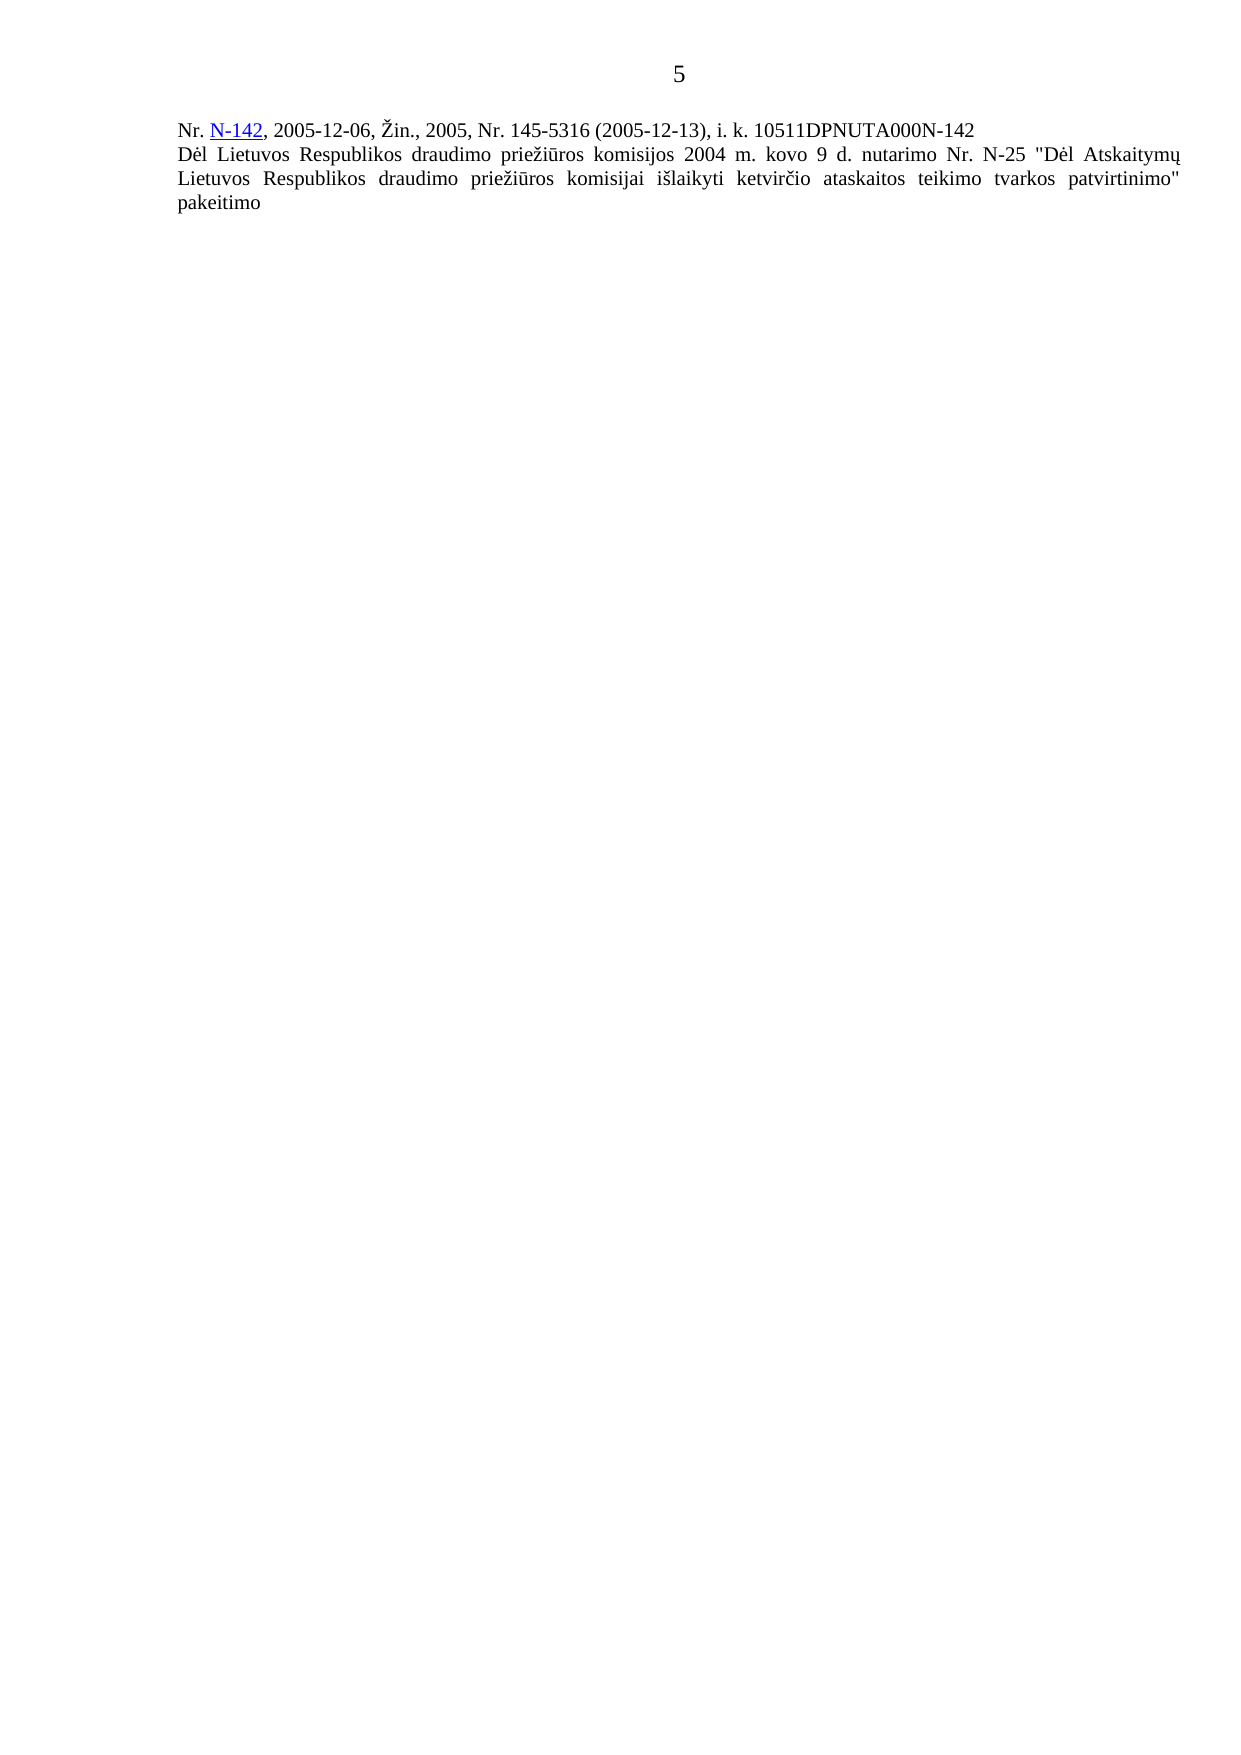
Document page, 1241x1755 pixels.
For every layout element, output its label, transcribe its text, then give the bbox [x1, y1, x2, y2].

text Dėl Lietuvos Respublikos draudimo priežiūros komisijos 2004 m. kovo 9 d. nutarimo Nr. N-25 "Dėl Atskaitymų Lietuvos Respublikos draudimo priežiūros komisijai išlaikyti ketvirčio ataskaitos teikimo tvarkos patvirtinimo" pakeitimo [177, 142, 1181, 214]
text Nr. N-142, 2005-12-06, Žin., 2005, Nr. 145-5316 (2005-12-13), i. k. 10511DPNUTA000N-142 [177, 118, 1181, 142]
